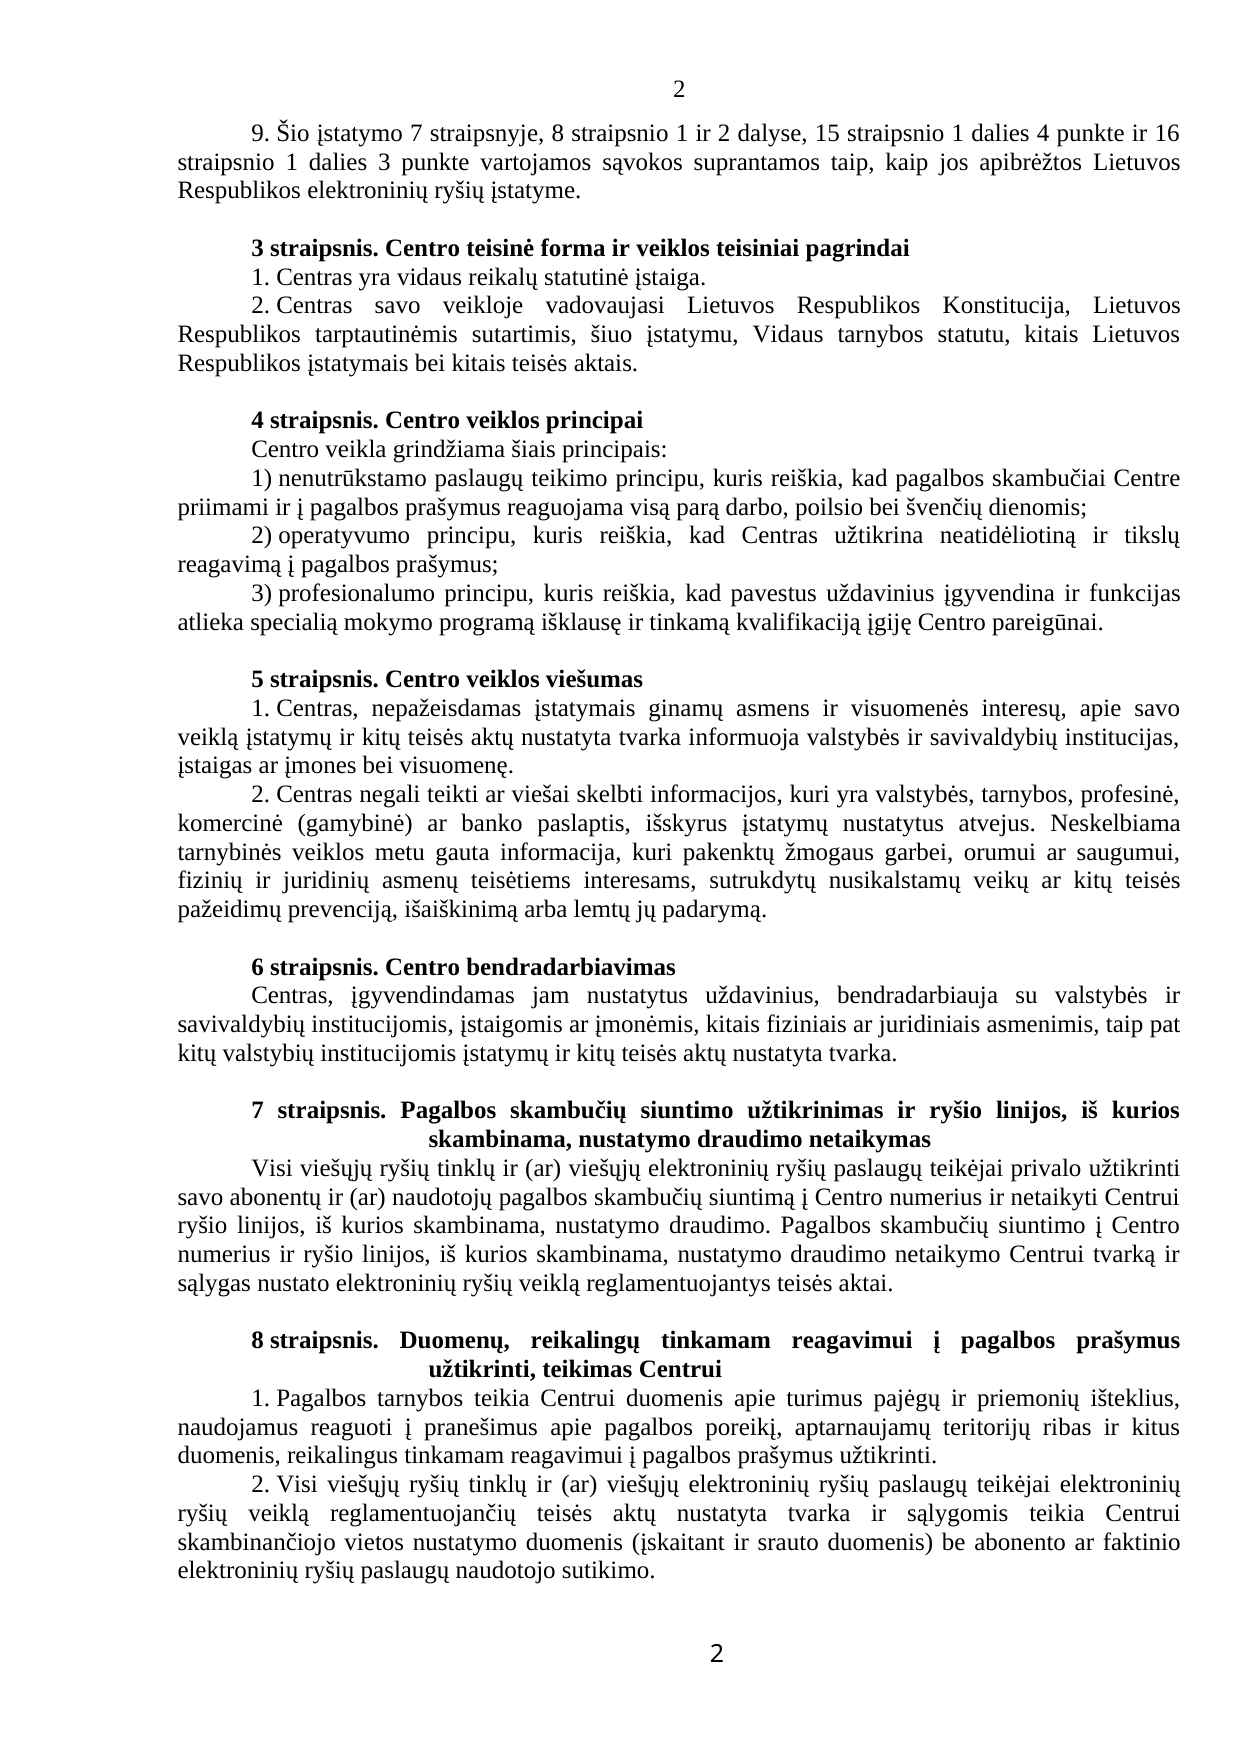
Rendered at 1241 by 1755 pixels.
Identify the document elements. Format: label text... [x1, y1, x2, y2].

text 5 straipsnis. Centro veiklos viešumas [177, 664, 1181, 693]
text Centras, įgyvendindamas jam nustatytus uždavinius, bendradarbiauja su valstybės ir savivaldybių institucijomis, įstaigomis ar įmonėmis, kitais fiziniais ar juridiniais asmenimis, taip pat kitų valstybių institucijomis įstatymų ir kitų teisės aktų nustatyta tvarka. [177, 981, 1181, 1067]
text 2. Visi viešųjų ryšių tinklų ir (ar) viešųjų elektroninių ryšių paslaugų teikėjai elektroninių ryšių veiklą reglamentuojančių teisės aktų nustatyta tvarka ir sąlygomis teikia Centrui skambinančiojo vietos nustatymo duomenis (įskaitant ir srauto duomenis) be abonento ar faktinio elektroninių ryšių paslaugų naudotojo sutikimo. [177, 1469, 1181, 1584]
text 7 straipsnis. Pagalbos skambučių siuntimo užtikrinimas ir ryšio linijos, iš kurios skambinama, nustatymo draudimo netaikymas [251, 1096, 1181, 1153]
text 9. Šio įstatymo 7 straipsnyje, 8 straipsnio 1 ir 2 dalyse, 15 straipsnio 1 dalies 4 punkte ir 16 straipsnio 1 dalies 3 punkte vartojamos sąvokos suprantamos taip, kaip jos apibrėžtos Lietuvos Respublikos elektroninių ryšių įstatyme. [177, 118, 1181, 204]
text 3 straipsnis. Centro teisinė forma ir veiklos teisiniai pagrindai [177, 233, 1181, 262]
text 4 straipsnis. Centro veiklos principai [177, 406, 1181, 434]
text 1. Centras yra vidaus reikalų statutinė įstaiga. [177, 262, 1181, 291]
text 8 straipsnis. Duomenų, reikalingų tinkamam reagavimui į pagalbos prašymus užtikrinti, teikimas Centrui [251, 1326, 1181, 1383]
text 6 straipsnis. Centro bendradarbiavimas [177, 952, 1181, 981]
text 1. Pagalbos tarnybos teikia Centrui duomenis apie turimus pajėgų ir priemonių išteklius, naudojamus reaguoti į pranešimus apie pagalbos poreikį, aptarnaujamų teritorijų ribas ir kitus duomenis, reikalingus tinkamam reagavimui į pagalbos prašymus užtikrinti. [177, 1383, 1181, 1469]
text Centro veikla grindžiama šiais principais: [177, 434, 1181, 463]
text 1) nenutrūkstamo paslaugų teikimo principu, kuris reiškia, kad pagalbos skambučiai Centre priimami ir į pagalbos prašymus reaguojama visą parą darbo, poilsio bei švenčių dienomis; [177, 463, 1181, 521]
text 2. Centras negali teikti ar viešai skelbti informacijos, kuri yra valstybės, tarnybos, profesinė, komercinė (gamybinė) ar banko paslaptis, išskyrus įstatymų nustatytus atvejus. Neskelbiama tarnybinės veiklos metu gauta informacija, kuri pakenktų žmogaus garbei, orumui ar saugumui, fizinių ir juridinių asmenų teisėtiems interesams, sutrukdytų nusikalstamų veikų ar kitų teisės pažeidimų prevenciją, išaiškinimą arba lemtų jų padarymą. [177, 779, 1181, 923]
text Visi viešųjų ryšių tinklų ir (ar) viešųjų elektroninių ryšių paslaugų teikėjai privalo užtikrinti savo abonentų ir (ar) naudotojų pagalbos skambučių siuntimą į Centro numerius ir netaikyti Centrui ryšio linijos, iš kurios skambinama, nustatymo draudimo. Pagalbos skambučių siuntimo į Centro numerius ir ryšio linijos, iš kurios skambinama, nustatymo draudimo netaikymo Centrui tvarką ir sąlygas nustato elektroninių ryšių veiklą reglamentuojantys teisės aktai. [177, 1153, 1181, 1297]
text 3) profesionalumo principu, kuris reiškia, kad pavestus uždavinius įgyvendina ir funkcijas atlieka specialią mokymo programą išklausę ir tinkamą kvalifikaciją įgiję Centro pareigūnai. [177, 578, 1181, 636]
text 2) operatyvumo principu, kuris reiškia, kad Centras užtikrina neatidėliotiną ir tikslų reagavimą į pagalbos prašymus; [177, 521, 1181, 578]
text 2. Centras savo veikloje vadovaujasi Lietuvos Respublikos Konstitucija, Lietuvos Respublikos tarptautinėmis sutartimis, šiuo įstatymu, Vidaus tarnybos statutu, kitais Lietuvos Respublikos įstatymais bei kitais teisės aktais. [177, 291, 1181, 377]
text 1. Centras, nepažeisdamas įstatymais ginamų asmens ir visuomenės interesų, apie savo veiklą įstatymų ir kitų teisės aktų nustatyta tvarka informuoja valstybės ir savivaldybių institucijas, įstaigas ar įmones bei visuomenę. [177, 693, 1181, 779]
